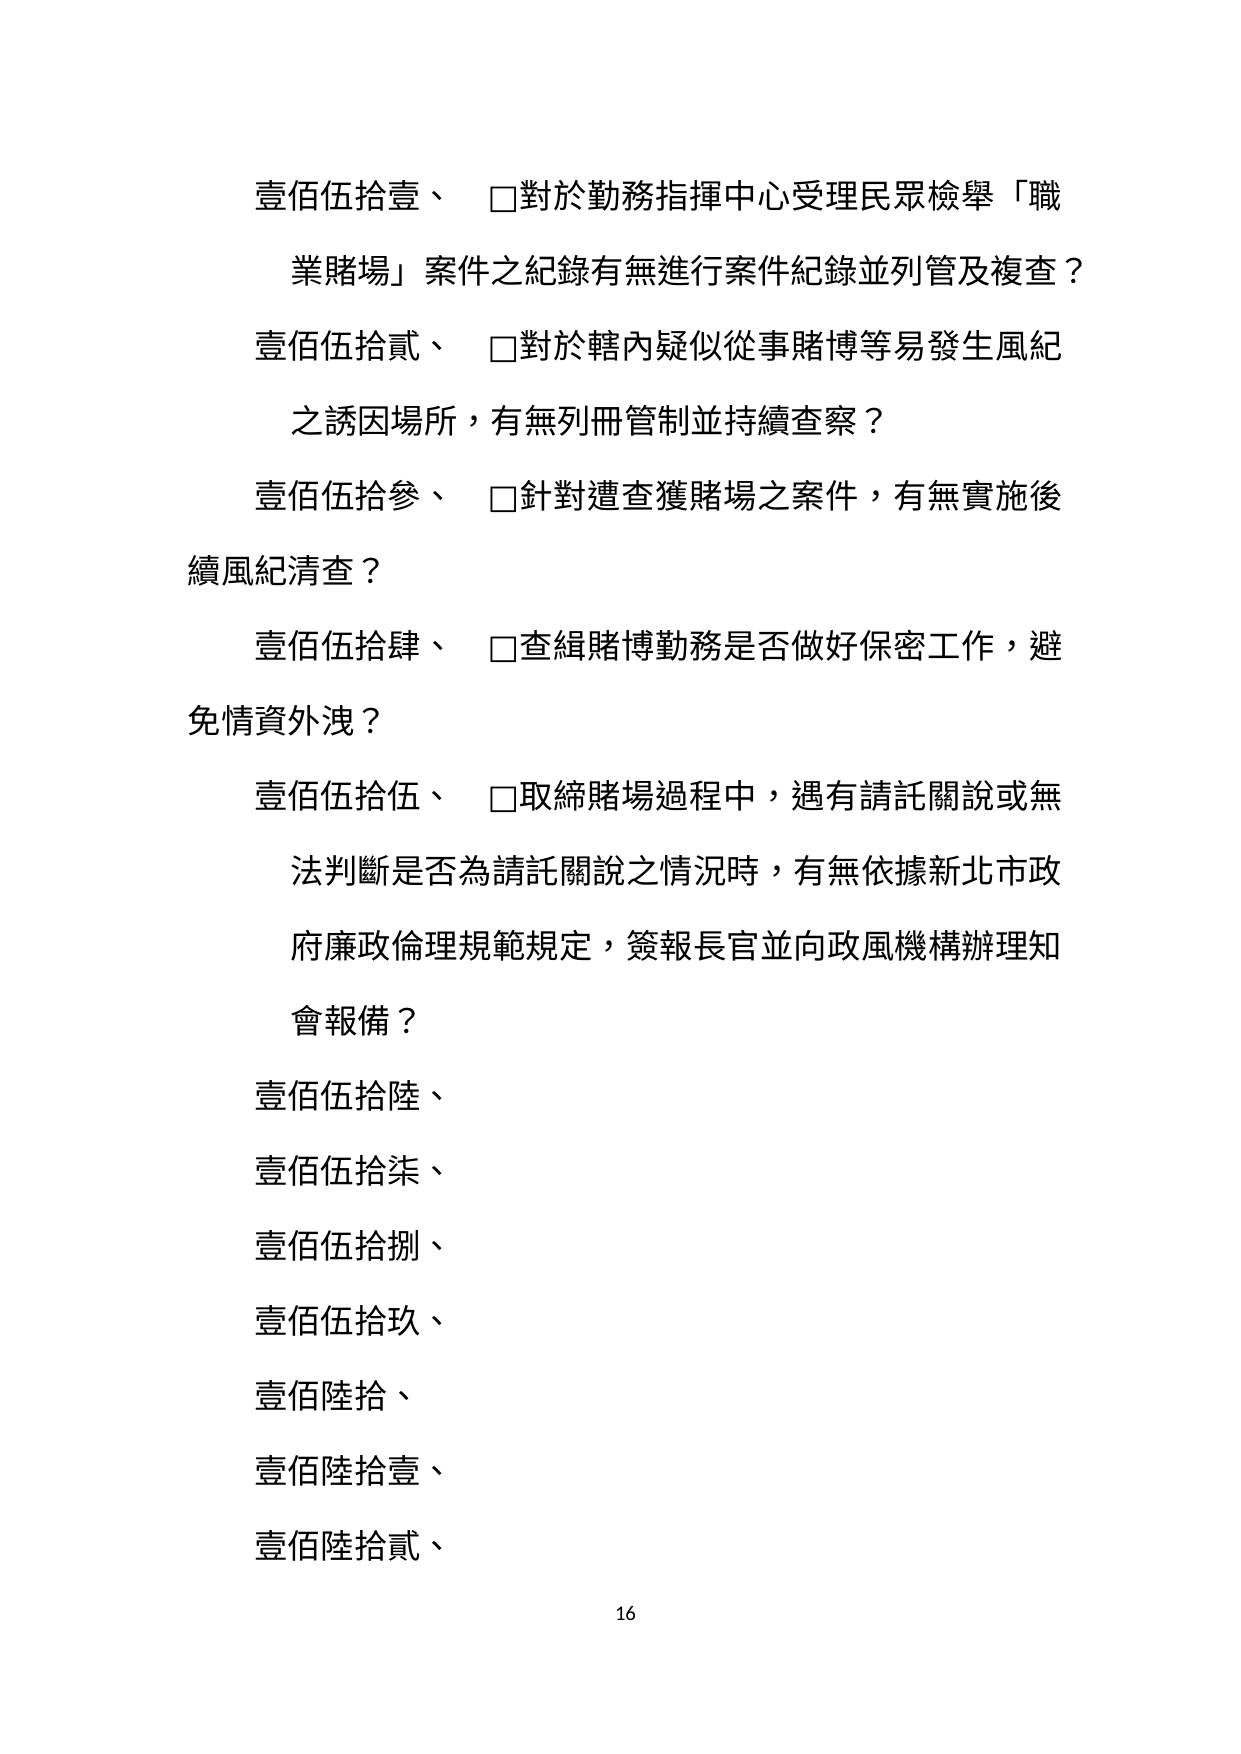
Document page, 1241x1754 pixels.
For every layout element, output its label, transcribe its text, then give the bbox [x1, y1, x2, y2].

list □查緝賭博勤務是否做好保密工作，避免情資外洩？ [187, 600, 1063, 750]
list □取締賭場過程中，遇有請託關說或無法判斷是否為請託關說之情況時，有無依據新北市政府廉政倫理規範規定，簽報長官並向政風機構辦理知會報備？ [254, 750, 1063, 1050]
list □針對遭查獲賭場之案件，有無實施後續風紀清查？ [187, 450, 1063, 600]
list □對於勤務指揮中心受理民眾檢舉「職業賭場」案件之紀錄有無進行案件紀錄並列管及複查？ [254, 150, 1063, 300]
list □對於轄內疑似從事賭博等易發生風紀之誘因場所，有無列冊管制並持續查察？ [254, 300, 1063, 450]
